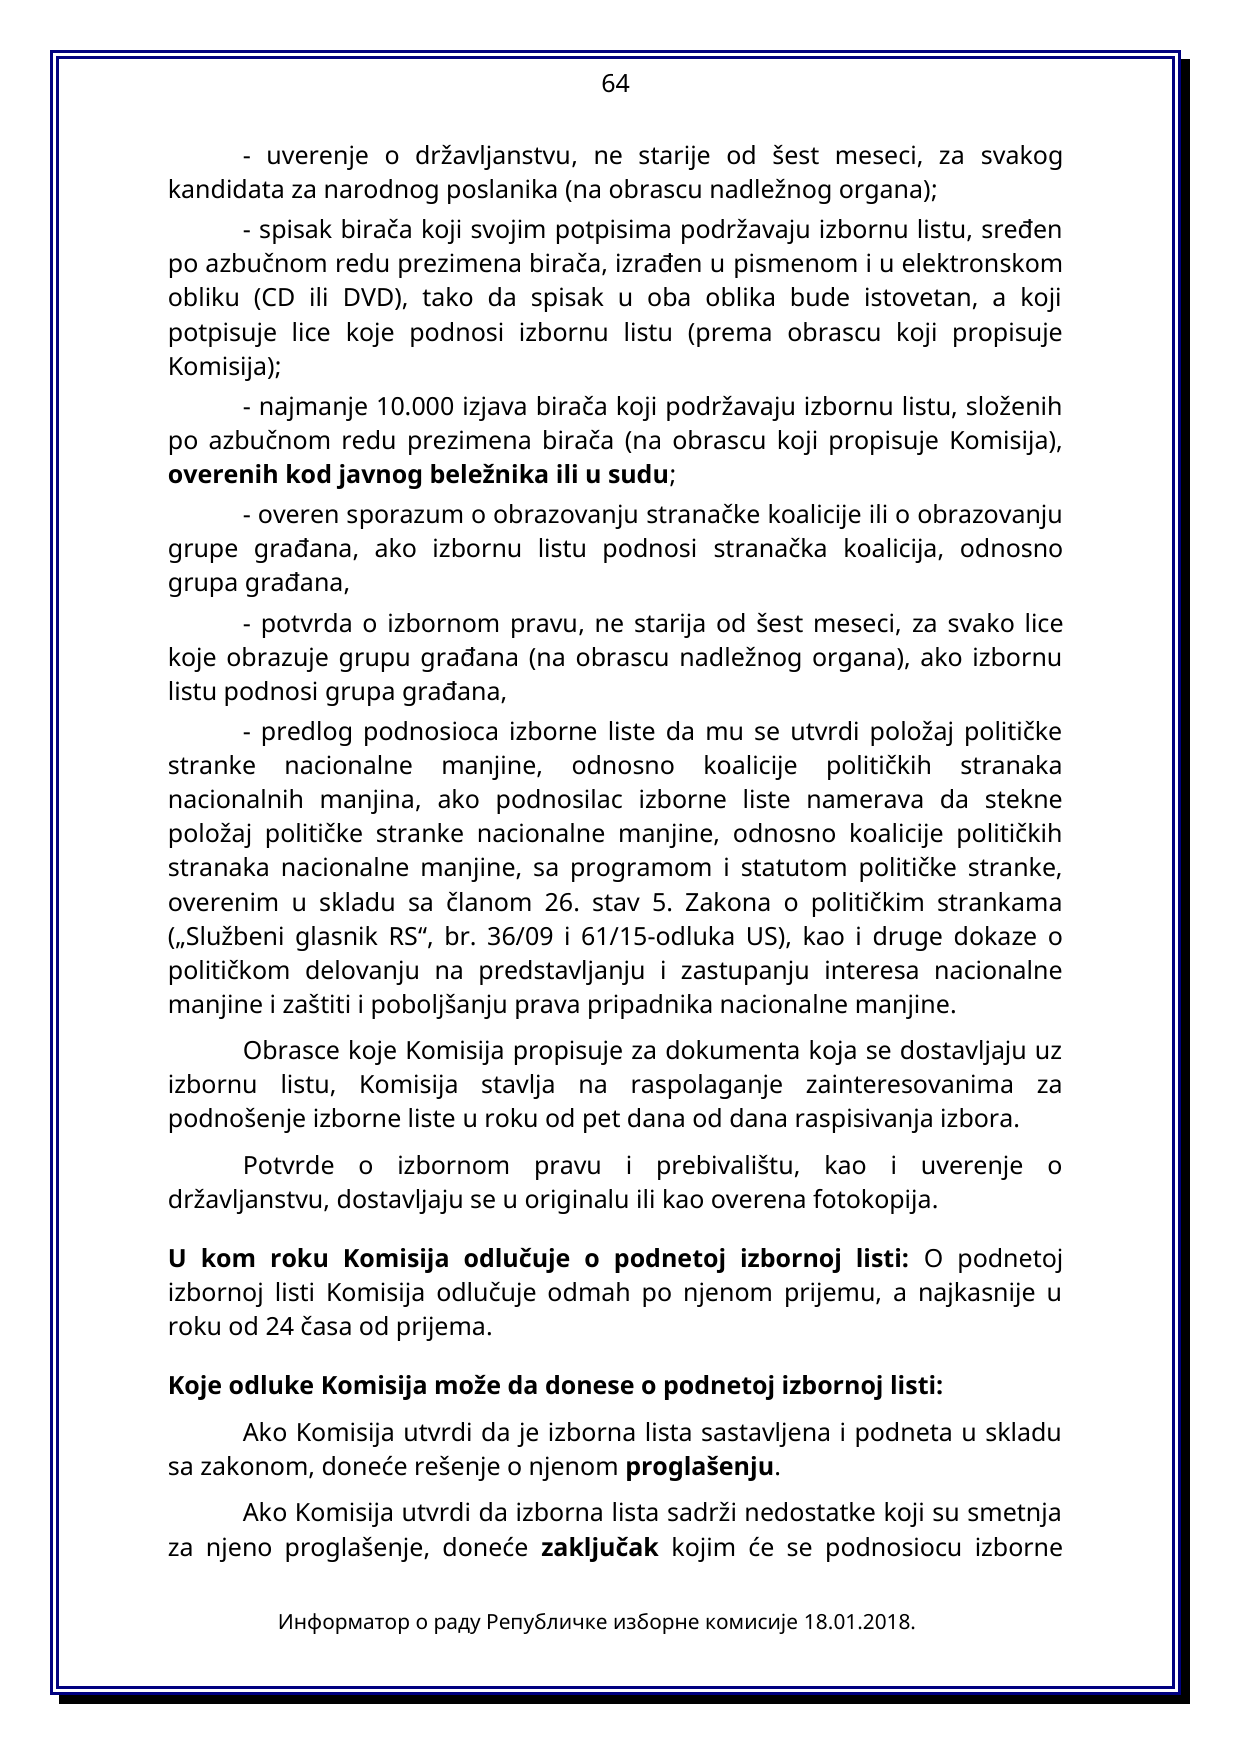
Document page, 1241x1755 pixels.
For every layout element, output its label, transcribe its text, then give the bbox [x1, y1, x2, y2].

text Koje odluke Komisija može da donese o podnetoj izbornoj listi: [168, 1368, 1063, 1402]
text - overen sporazum o obrazovanju stranačke koalicije ili o obrazovanju grupe građana, ako izbornu listu podnosi stranačka koalicija, odnosno grupa građana, [168, 497, 1063, 599]
text - uverenje o državljanstvu, ne starije od šest meseci, za svakog kandidata za narodnog poslanika (na obrascu nadležnog organa); [168, 138, 1063, 206]
text Potvrde o izbornom pravu i prebivalištu, kao i uverenje o državljanstvu, dostavljaju se u originalu ili kao overena fotokopija. [168, 1148, 1063, 1216]
text - spisak birača koji svojim potpisima podržavaju izbornu listu, sređen po azbučnom redu prezimena birača, izrađen u pismenom i u elektronskom obliku (CD ili DVD), tako da spisak u oba oblika bude istovetan, a koji potpisuje lice koje podnosi izbornu listu (prema obrascu koji propisuje Komisija); [168, 212, 1063, 382]
text U kom roku Komisija odlučuje o podnetoj izbornoj listi: O podnetoj izbornoj listi Komisija odlučuje odmah po njenom prijemu, a najkasnije u roku od 24 časa od prijema. [168, 1241, 1063, 1343]
text Ako Komisija utvrdi da izborna lista sadrži nedostatke koji su smetnja za njeno proglašenje, doneće zaključak kojim će se podnosiocu izborne [168, 1495, 1063, 1563]
text - predlog podnosioca izborne liste da mu se utvrdi položaj političke stranke nacionalne manjine, odnosno koalicije političkih stranaka nacionalnih manjina, ako podnosilac izborne liste namerava da stekne položaj političke stranke nacionalne manjine, odnosno koalicije političkih stranaka nacionalne manjine, sa programom i statutom političke stranke, overenim u skladu sa članom 26. stav 5. Zakona o političkim strankama („Službeni glasnik RS“, br. 36/09 i 61/15-odluka US), kao i druge dokaze o političkom delovanju na predstavljanju i zastupanju interesa nacionalne manjine i zaštiti i poboljšanju prava pripadnika nacionalne manjine. [168, 714, 1063, 1020]
text Obrasce koje Komisija propisuje za dokumenta koja se dostavljaju uz izbornu listu, Komisija stavlja na raspolaganje zainteresovanima za podnošenje izborne liste u roku od pet dana od dana raspisivanja izbora. [168, 1033, 1063, 1135]
text - najmanje 10.000 izjava birača koji podržavaju izbornu listu, složenih po azbučnom redu prezimena birača (na obrascu koji propisuje Komisija), overenih kod javnog beležnika ili u sudu; [168, 388, 1063, 491]
text - potvrda o izbornom pravu, ne starija od šest meseci, za svako lice koje obrazuje grupu građana (na obrascu nadležnog organa), ako izbornu listu podnosi grupa građana, [168, 605, 1063, 708]
text Ako Komisija utvrdi da je izborna lista sastavljena i podneta u skladu sa zakonom, doneće rešenje o njenom proglašenju. [168, 1414, 1063, 1483]
